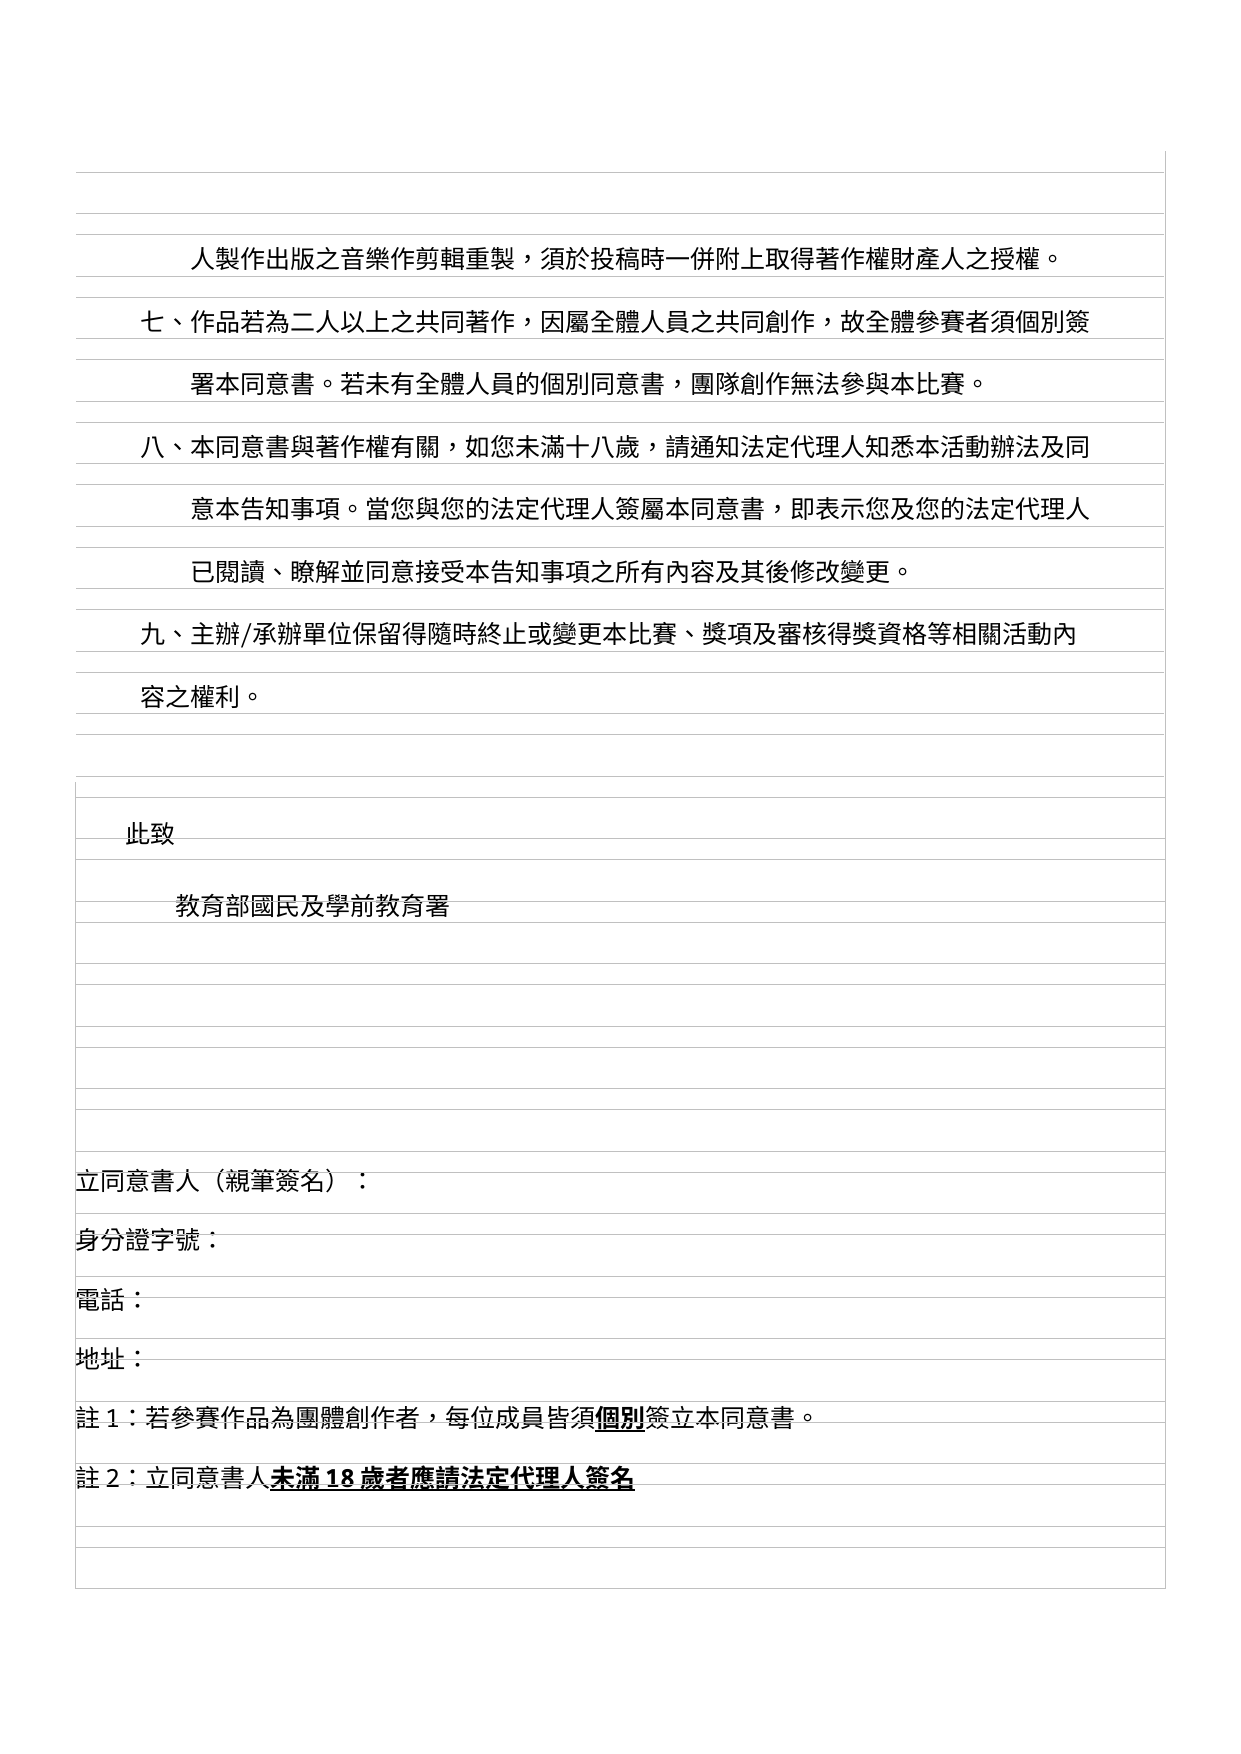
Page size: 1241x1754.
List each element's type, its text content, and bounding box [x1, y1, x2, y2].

text 註2：立同意書人未滿18歲者應請法定代理人簽名 [76, 1447, 1165, 1463]
text 九、主辦/承辦單位保留得隨時終止或變更本比賽、獎項及審核得獎資格等相關活動內容之權利。 [76, 714, 1164, 734]
text 此致 [125, 791, 1165, 797]
text 註2：立同意書人未滿18歲者應請法定代理人簽名 [76, 1485, 1165, 1497]
text 九、主辦/承辦單位保留得隨時終止或變更本比賽、獎項及審核得獎資格等相關活動內容之權利。 [76, 548, 1164, 588]
text 九、主辦/承辦單位保留得隨時終止或變更本比賽、獎項及審核得獎資格等相關活動內容之權利。 [76, 610, 1164, 651]
text 九、主辦/承辦單位保留得隨時終止或變更本比賽、獎項及審核得獎資格等相關活動內容之權利。 [76, 527, 1164, 547]
text 電話： [76, 1298, 1165, 1319]
text 七、作品若為二人以上之共同著作，因屬全體人員之共同創作，故全體參賽者須個別簽署本同意書。若未有全體人員的個別同意書，團隊創作無法參與本比賽。 [76, 235, 1164, 276]
text 八、本同意書與著作權有關，如您未滿十八歲，請通知法定代理人知悉本活動辦法及同意本告知事項。當您與您的法定代理人簽屬本同意書，即表示您及您的法定代理人已閱讀、瞭解並同意接受本告知事項之所有內容及其後修改變更。 [76, 339, 1164, 359]
text 六、影片使用音樂可為自行創作或其他合法取得授權之音樂，並出具授權書。若有將他人製作出版之音樂作剪輯重製，須於投稿時一併附上取得著作權財產人之授權。 [76, 173, 1164, 213]
text 九、主辦/承辦單位保留得隨時終止或變更本比賽、獎項及審核得獎資格等相關活動內容之權利。 [76, 735, 1164, 776]
text 八、本同意書與著作權有關，如您未滿十八歲，請通知法定代理人知悉本活動辦法及同意本告知事項。當您與您的法定代理人簽屬本同意書，即表示您及您的法定代理人已閱讀、瞭解並同意接受本告知事項之所有內容及其後修改變更。 [76, 464, 1164, 484]
text 註1：若參賽作品為團體創作者，每位成員皆須個別簽立本同意書。 [76, 1388, 1165, 1401]
text 六、影片使用音樂可為自行創作或其他合法取得授權之音樂，並出具授權書。若有將他人製作出版之音樂作剪輯重製，須於投稿時一併附上取得著作權財產人之授權。 [76, 152, 1164, 172]
text 電話： [76, 1277, 1165, 1297]
text 七、作品若為二人以上之共同著作，因屬全體人員之共同創作，故全體參賽者須個別簽署本同意書。若未有全體人員的個別同意書，團隊創作無法參與本比賽。 [76, 214, 1164, 234]
text 七、作品若為二人以上之共同著作，因屬全體人員之共同創作，故全體參賽者須個別簽署本同意書。若未有全體人員的個別同意書，團隊創作無法參與本比賽。 [76, 298, 1164, 338]
text 九、主辦/承辦單位保留得隨時終止或變更本比賽、獎項及審核得獎資格等相關活動內容之權利。 [76, 777, 1164, 781]
text 教育部國民及學前教育署 [175, 863, 1165, 901]
text 地址： [76, 1339, 1165, 1359]
text 立同意書人（親筆簽名）： [76, 1173, 1165, 1200]
text [76, 1214, 1165, 1234]
text [76, 1152, 1165, 1172]
text 八、本同意書與著作權有關，如您未滿十八歲，請通知法定代理人知悉本活動辦法及同意本告知事項。當您與您的法定代理人簽屬本同意書，即表示您及您的法定代理人已閱讀、瞭解並同意接受本告知事項之所有內容及其後修改變更。 [76, 423, 1164, 463]
text 教育部國民及學前教育署 [175, 902, 1165, 922]
text 此致 [125, 798, 1165, 838]
text 地址： [76, 1328, 1165, 1338]
text 此致 [125, 839, 1165, 853]
text 九、主辦/承辦單位保留得隨時終止或變更本比賽、獎項及審核得獎資格等相關活動內容之權利。 [76, 589, 1164, 609]
text 八、本同意書與著作權有關，如您未滿十八歲，請通知法定代理人知悉本活動辦法及同意本告知事項。當您與您的法定代理人簽屬本同意書，即表示您及您的法定代理人已閱讀、瞭解並同意接受本告知事項之所有內容及其後修改變更。 [76, 402, 1164, 422]
text 八、本同意書與著作權有關，如您未滿十八歲，請通知法定代理人知悉本活動辦法及同意本告知事項。當您與您的法定代理人簽屬本同意書，即表示您及您的法定代理人已閱讀、瞭解並同意接受本告知事項之所有內容及其後修改變更。 [76, 485, 1164, 526]
text 註2：立同意書人未滿18歲者應請法定代理人簽名 [76, 1464, 1165, 1484]
text 電話： [76, 1269, 1165, 1276]
text 註1：若參賽作品為團體創作者，每位成員皆須個別簽立本同意書。 [76, 1423, 1165, 1438]
text 身分證字號： [76, 1235, 1165, 1260]
text 七、作品若為二人以上之共同著作，因屬全體人員之共同創作，故全體參賽者須個別簽署本同意書。若未有全體人員的個別同意書，團隊創作無法參與本比賽。 [76, 277, 1164, 297]
text 八、本同意書與著作權有關，如您未滿十八歲，請通知法定代理人知悉本活動辦法及同意本告知事項。當您與您的法定代理人簽屬本同意書，即表示您及您的法定代理人已閱讀、瞭解並同意接受本告知事項之所有內容及其後修改變更。 [76, 360, 1164, 401]
text 九、主辦/承辦單位保留得隨時終止或變更本比賽、獎項及審核得獎資格等相關活動內容之權利。 [76, 673, 1164, 713]
text 地址： [76, 1360, 1165, 1378]
text 註1：若參賽作品為團體創作者，每位成員皆須個別簽立本同意書。 [76, 1402, 1165, 1422]
text 九、主辦/承辦單位保留得隨時終止或變更本比賽、獎項及審核得獎資格等相關活動內容之權利。 [76, 652, 1164, 672]
text 此致 [165, 828, 171, 837]
